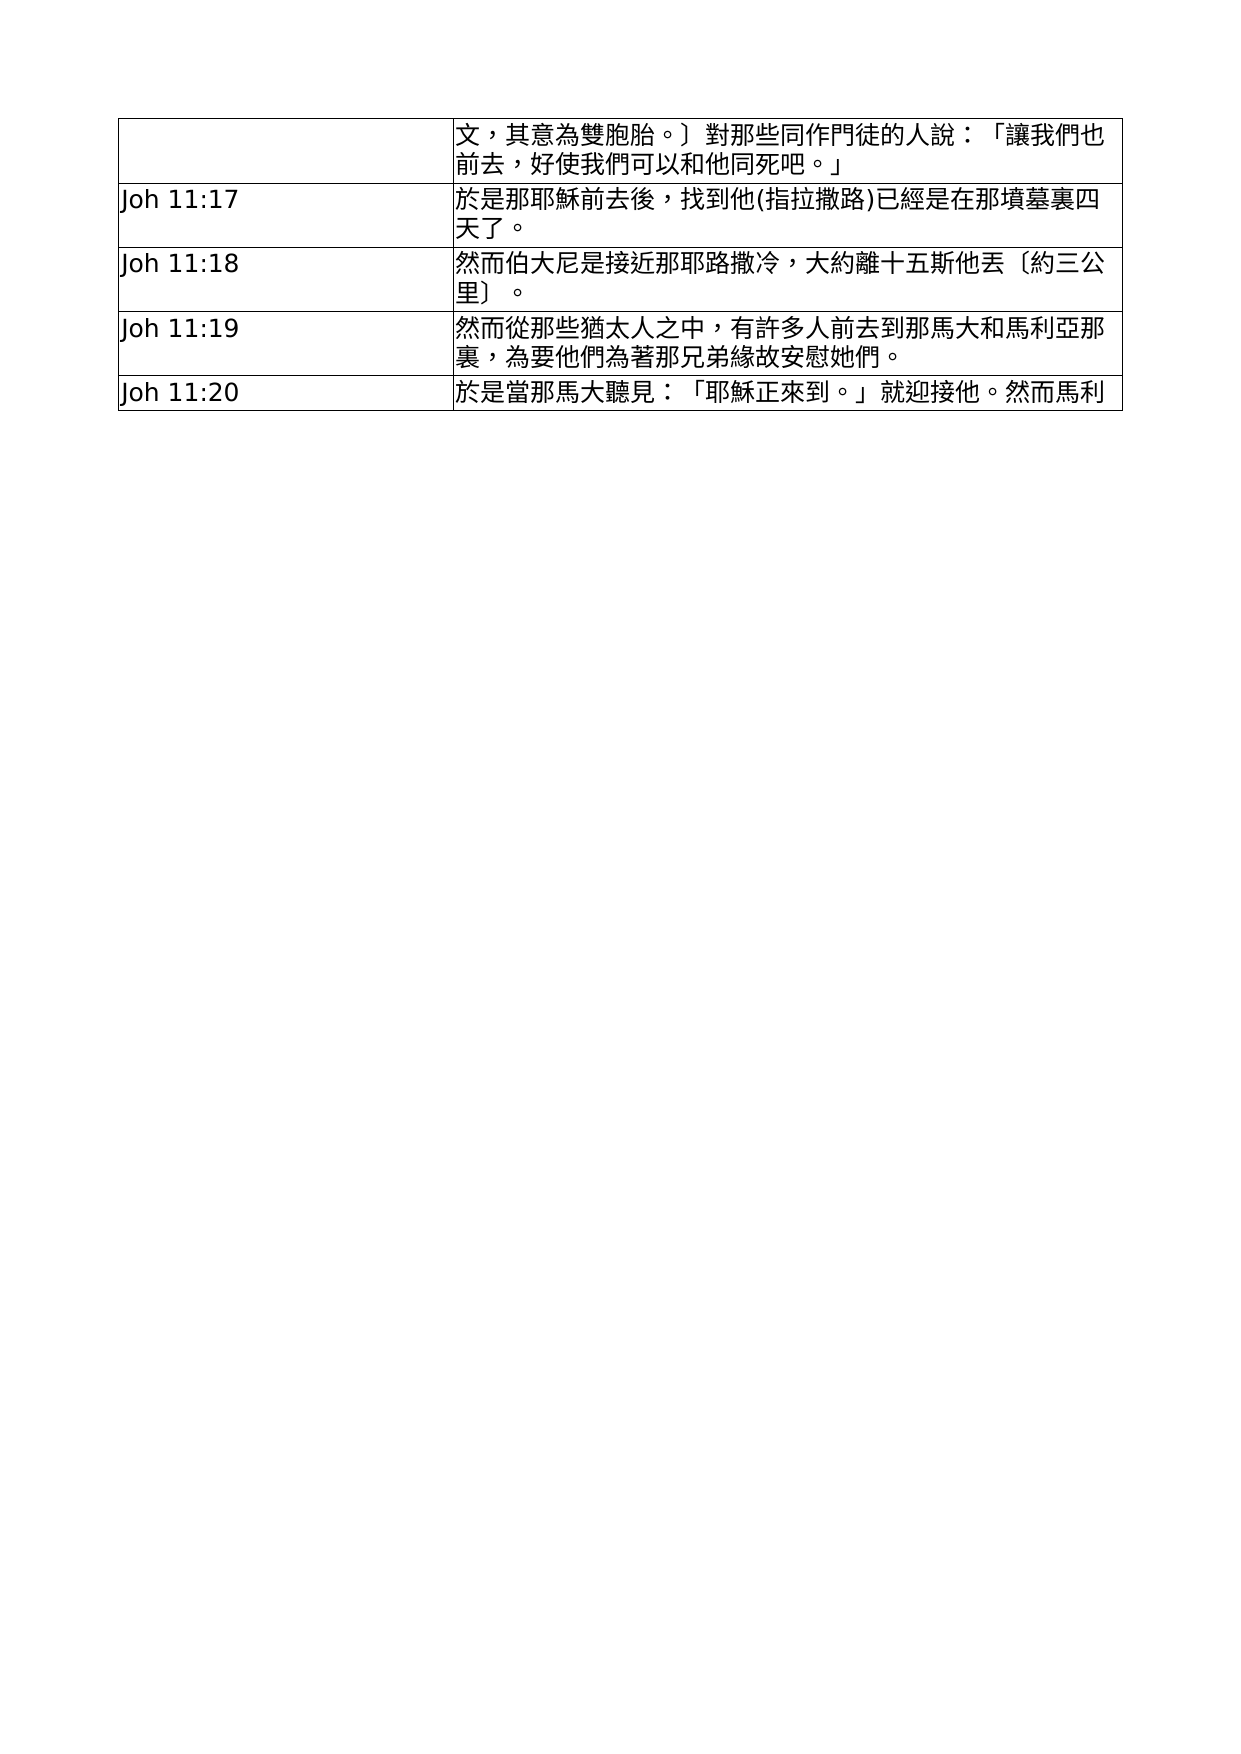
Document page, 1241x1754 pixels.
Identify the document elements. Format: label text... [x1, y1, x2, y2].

table_cell 然而伯大尼是接近那耶路撒冷，大約離十五斯他丟〔約三公里〕。 [454, 248, 1122, 311]
table_cell 然而從那些猶太人之中，有許多人前去到那馬大和馬利亞那裏，為要他們為著那兄弟緣故安慰她們。 [454, 312, 1122, 375]
table_cell Joh 11:20 [119, 376, 453, 410]
table_cell 文，其意為雙胞胎。〕對那些同作門徒的人說：「讓我們也前去，好使我們可以和他同死吧。」 [454, 119, 1122, 182]
table_cell Joh 11:18 [119, 248, 453, 311]
table_cell 於是那耶穌前去後，找到他(指拉撒路)已經是在那墳墓裏四天了。 [454, 184, 1122, 247]
table_cell Joh 11:19 [119, 312, 453, 375]
table_cell Joh 11:17 [119, 184, 453, 247]
table_cell [119, 119, 453, 182]
table_cell 於是當那馬大聽見：「耶穌正來到。」就迎接他。然而馬利 [454, 376, 1122, 410]
